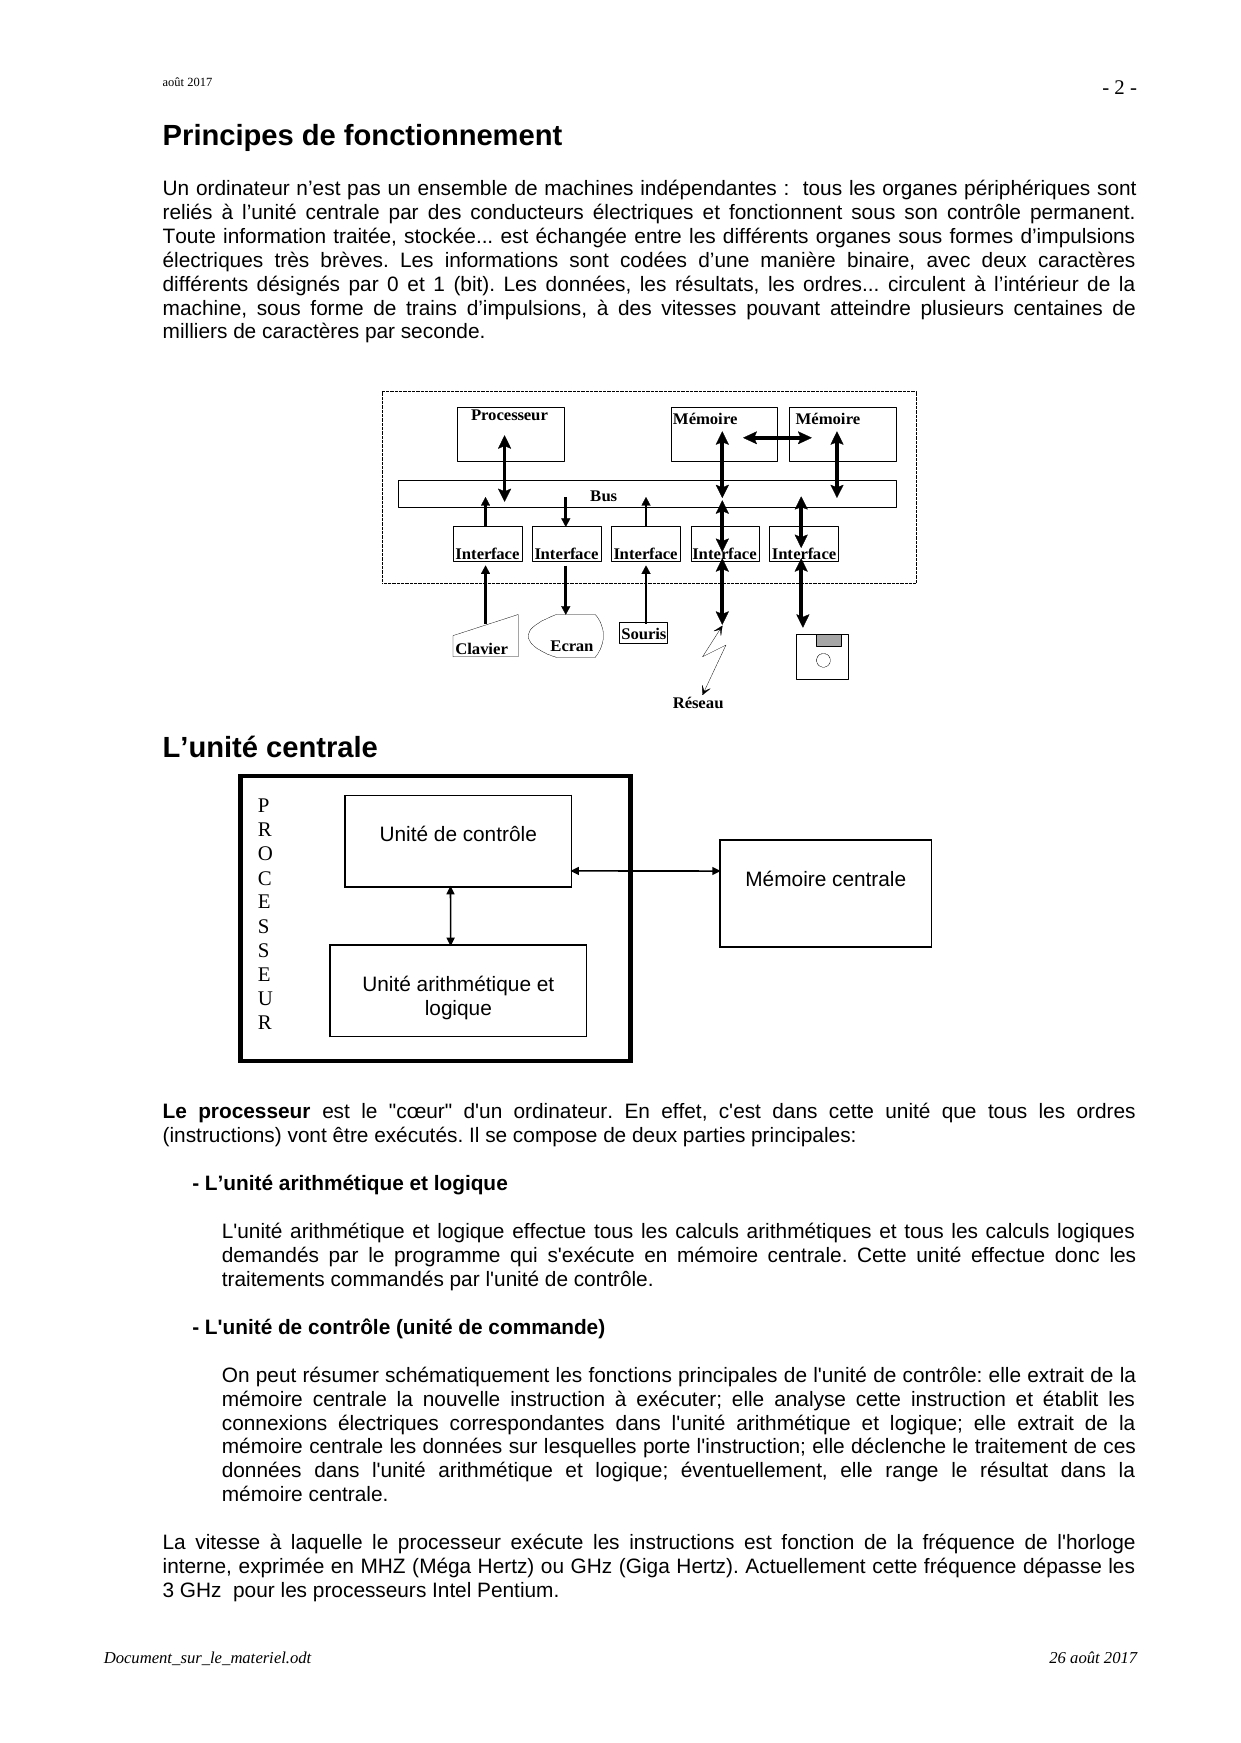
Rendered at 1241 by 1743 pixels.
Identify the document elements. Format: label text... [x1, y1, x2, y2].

text R [258, 817, 283, 841]
text P [258, 793, 283, 817]
text Unité arithmétique et logique [333, 972, 583, 1020]
text S [258, 913, 283, 938]
text C [258, 865, 283, 889]
text L’unité centrale [162, 730, 1137, 763]
text Le processeur est le "cœur" d'un ordinateur. En effet, c'est dans cette unité que tous les ordres (instructions) vont être exécutés. Il se compose de deux parties principales: [162, 1099, 1137, 1147]
text Un ordinateur n’est pas un ensemble de machines indépendantes : tous les organes périphériques sont reliés à l’unité centrale par des conducteurs électriques et fonctionnent sous son contrôle permanent. Toute information traitée, stockée... est échangée entre les différents organes sous formes d’impulsions électriques très brèves. Les informations sont codées d’une manière binaire, avec deux caractères différents désignés par 0 et 1 (bit). Les données, les résultats, les ordres... circulent à l’intérieur de la machine, sous forme de trains d’impulsions, à des vitesses pouvant atteindre plusieurs centaines de milliers de caractères par seconde. [162, 176, 1137, 343]
text Unité de contrôle [348, 822, 568, 846]
text E [258, 962, 283, 986]
text L'unité arithmétique et logique effectue tous les calculs arithmétiques et tous les calculs logiques demandés par le programme qui s'exécute en mémoire centrale. Cette unité effectue donc les traitements commandés par l'unité de contrôle. [222, 1219, 1137, 1291]
text - L'unité de contrôle (unité de commande) [192, 1314, 1137, 1338]
text La vitesse à laquelle le processeur exécute les instructions est fonction de la fréquence de l'horloge interne, exprimée en MHZ (Méga Hertz) ou GHz (Giga Hertz). Actuellement cette fréquence dépasse les 3 GHz pour les processeurs Intel Pentium. [162, 1530, 1137, 1602]
text E [258, 889, 283, 913]
text U [258, 986, 283, 1010]
text S [258, 938, 283, 962]
text Mémoire centrale [723, 867, 928, 891]
text R [258, 1010, 283, 1034]
text - L’unité arithmétique et logique [192, 1171, 1137, 1195]
text O [258, 841, 283, 865]
text On peut résumer schématiquement les fonctions principales de l'unité de contrôle: elle extrait de la mémoire centrale la nouvelle instruction à exécuter; elle analyse cette instruction et établit les connexions électriques correspondantes dans l'unité arithmétique et logique; elle extrait de la mémoire centrale les données sur lesquelles porte l'instruction; elle déclenche le traitement de ces données dans l'unité arithmétique et logique; éventuellement, elle range le résultat dans la mémoire centrale. [222, 1362, 1137, 1506]
text Principes de fonctionnement [162, 118, 1137, 152]
